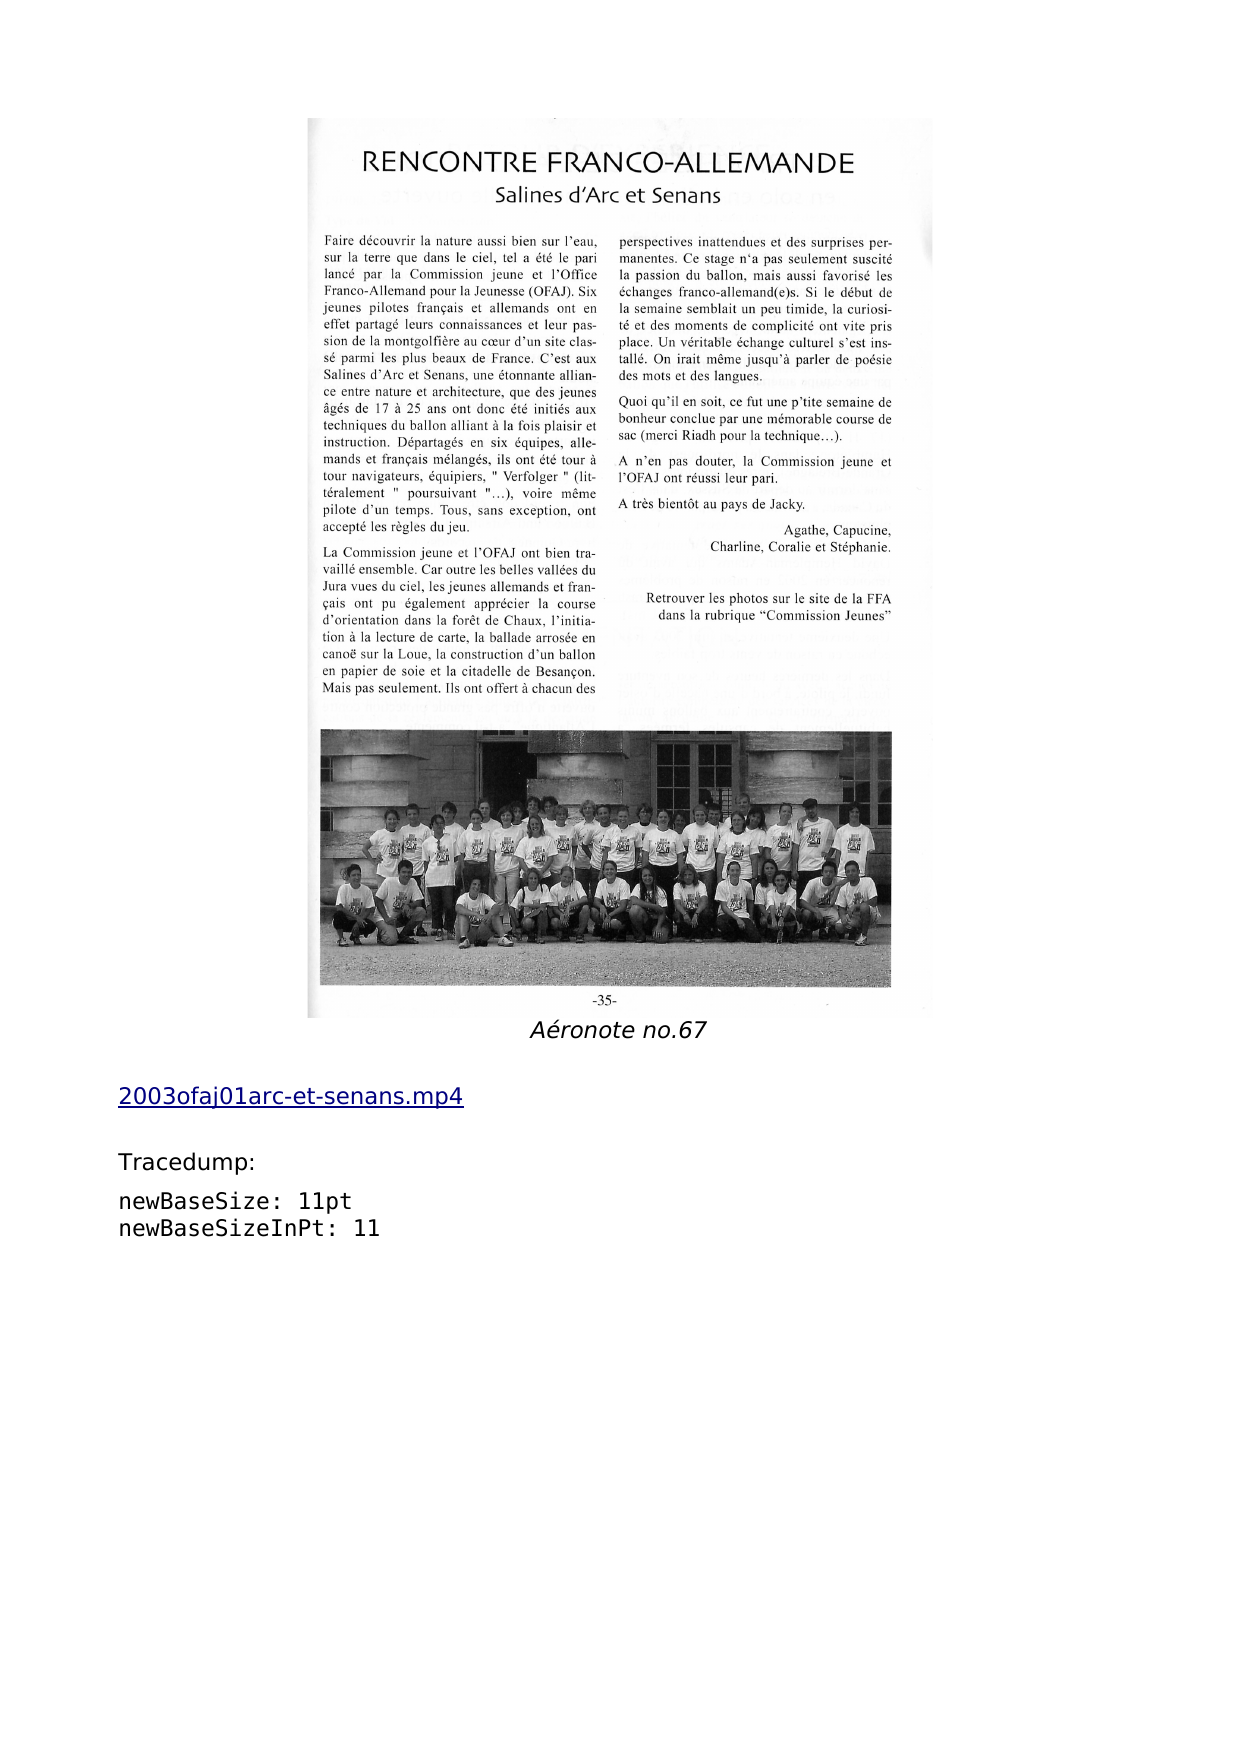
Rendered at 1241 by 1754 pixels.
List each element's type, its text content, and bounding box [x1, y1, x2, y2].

text Tracedump: [118, 1122, 1122, 1176]
text Aéronote no.67 [308, 1018, 933, 1044]
picture [307, 118, 933, 1018]
text 2003ofaj01arc-et-senans.mp4 [118, 1083, 1122, 1110]
text newBaseSize: 11pt newBaseSizeInPt: 11 [118, 1188, 1122, 1242]
